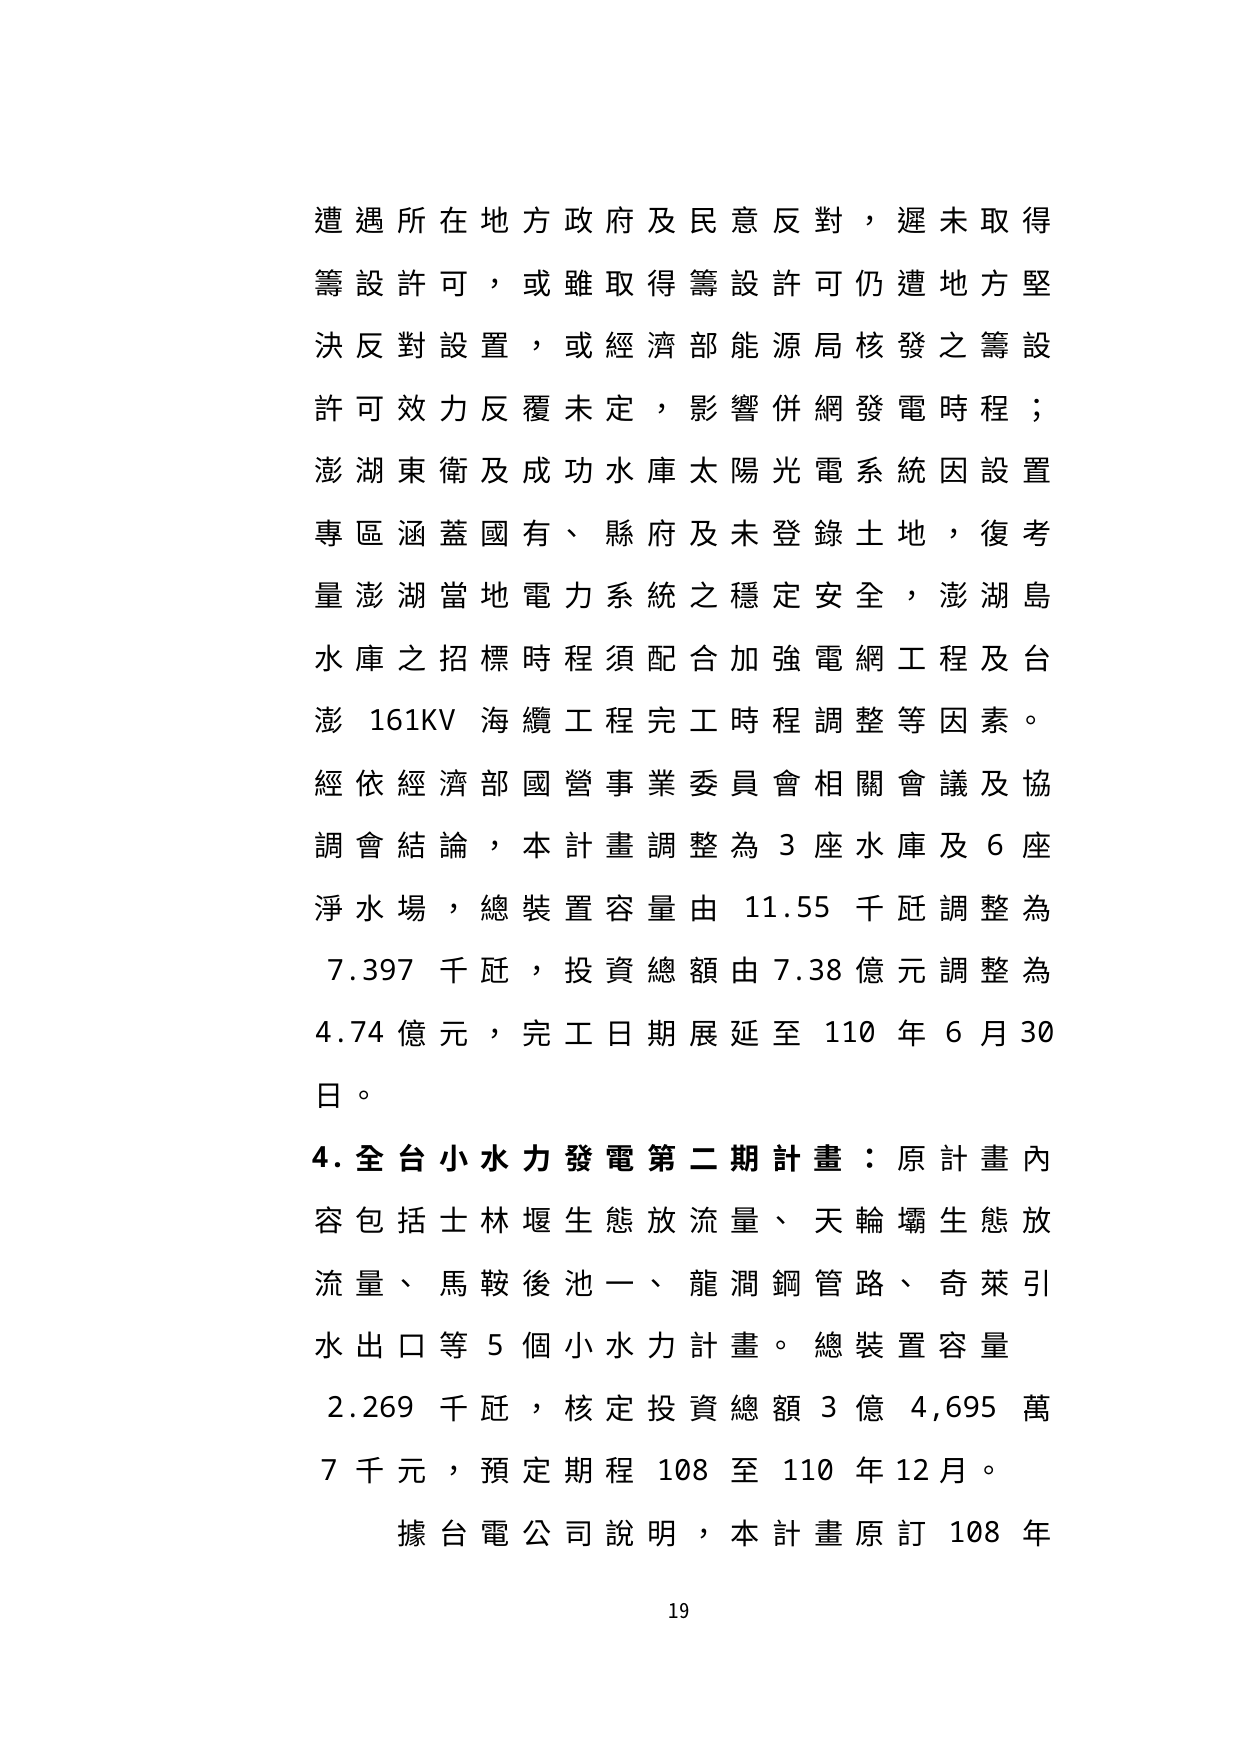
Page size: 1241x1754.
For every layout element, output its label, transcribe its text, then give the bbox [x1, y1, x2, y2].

text 4.全台小水力發電第二期計畫：原計畫內容包括士林堰生態放流量、天輪壩生態放流量、馬鞍後池一、龍澗鋼管路、奇萊引水出口等5個小水力計畫。總裝置容量2.269千瓩，核定投資總額3億4,695萬7千元，預定期程108至110年12月。 [271, 1115, 1058, 1490]
text 遭遇所在地方政府及民意反對，遲未取得籌設許可，或雖取得籌設許可仍遭地方堅決反對設置，或經濟部能源局核發之籌設許可效力反覆未定，影響併網發電時程；澎湖東衛及成功水庫太陽光電系統因設置專區涵蓋國有、縣府及未登錄土地，復考量澎湖當地電力系統之穩定安全，澎湖島水庫之招標時程須配合加強電網工程及台澎161KV海纜工程完工時程調整等因素。經依經濟部國營事業委員會相關會議及協調會結論，本計畫調整為3座水庫及6座淨水場，總裝置容量由11.55千瓩調整為7.397千瓩，投資總額由7.38億元調整為4.74億元，完工日期展延至110年6月30日。 [301, 177, 1058, 1115]
text 據台電公司說明，本計畫原訂108年 [301, 1490, 1058, 1552]
